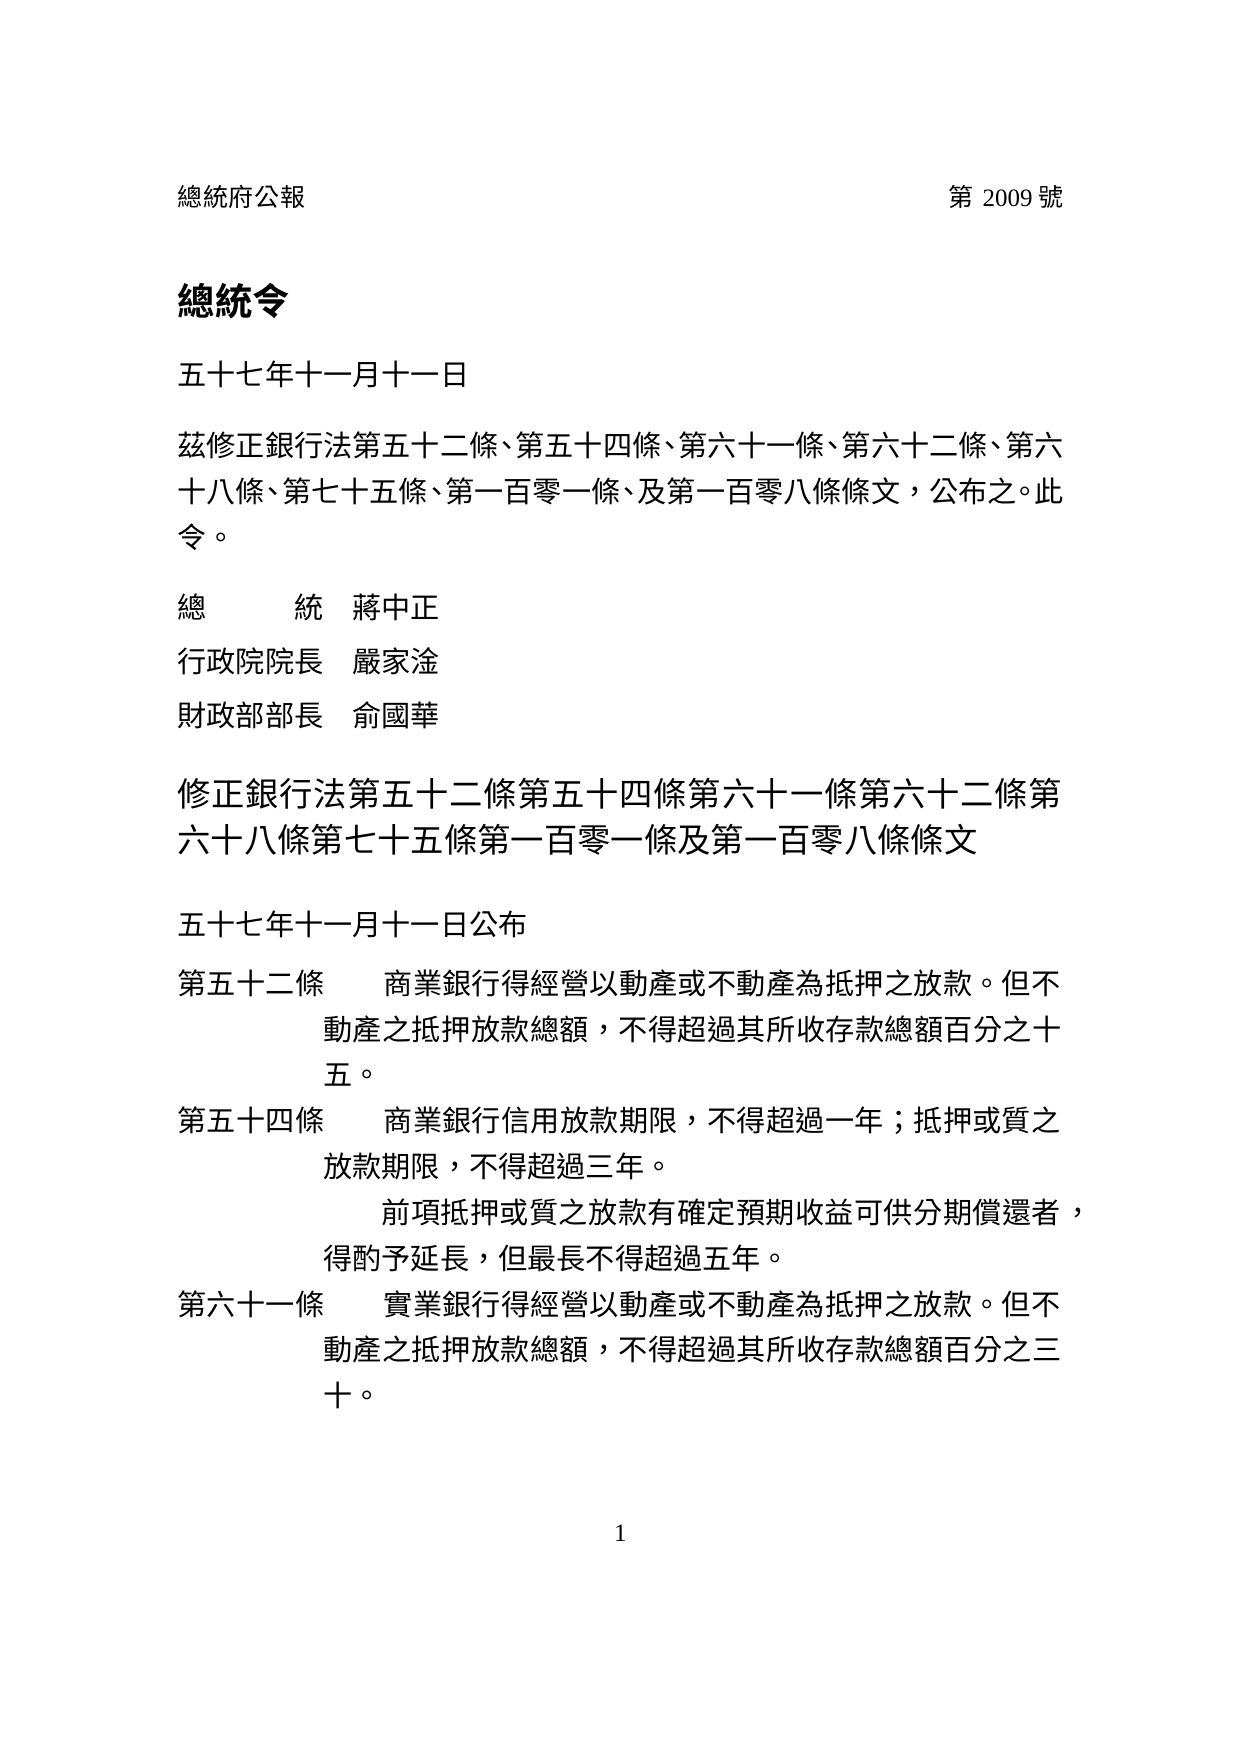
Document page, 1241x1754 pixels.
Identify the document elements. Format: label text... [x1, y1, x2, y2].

text 第五十四條 商業銀行信用放款期限，不得超過一年；抵押或質之放款期限，不得超過三年。 [177, 1095, 1063, 1187]
text 五十七年十一月十一日 [177, 349, 1063, 395]
text 總統令 [177, 278, 1063, 324]
text 第五十二條 商業銀行得經營以動產或不動產為抵押之放款。但不動產之抵押放款總額，不得超過其所收存款總額百分之十五。 [177, 957, 1063, 1095]
text 財政部部長 俞國華 [177, 703, 1063, 732]
text 行政院院長 嚴家淦 [177, 649, 1063, 678]
text 第六十一條 實業銀行得經營以動產或不動產為抵押之放款。但不動產之抵押放款總額，不得超過其所收存款總額百分之三十。 [177, 1278, 1063, 1416]
text 修正銀行法第五十二條第五十四條第六十一條第六十二條第六十八條第七十五條第一百零一條及第一百零八條條文 [177, 770, 1063, 862]
text 五十七年十一月十一日公布 [177, 899, 1063, 945]
text 前項抵押或質之放款有確定預期收益可供分期償還者，得酌予延長，但最長不得超過五年。 [323, 1187, 1063, 1278]
text 茲修正銀行法第五十二條、第五十四條、第六十一條、第六十二條、第六十八條、第七十五條、第一百零一條、及第一百零八條條文，公布之。此令。 [177, 420, 1063, 557]
text 總 統 蔣中正 [177, 595, 1063, 624]
